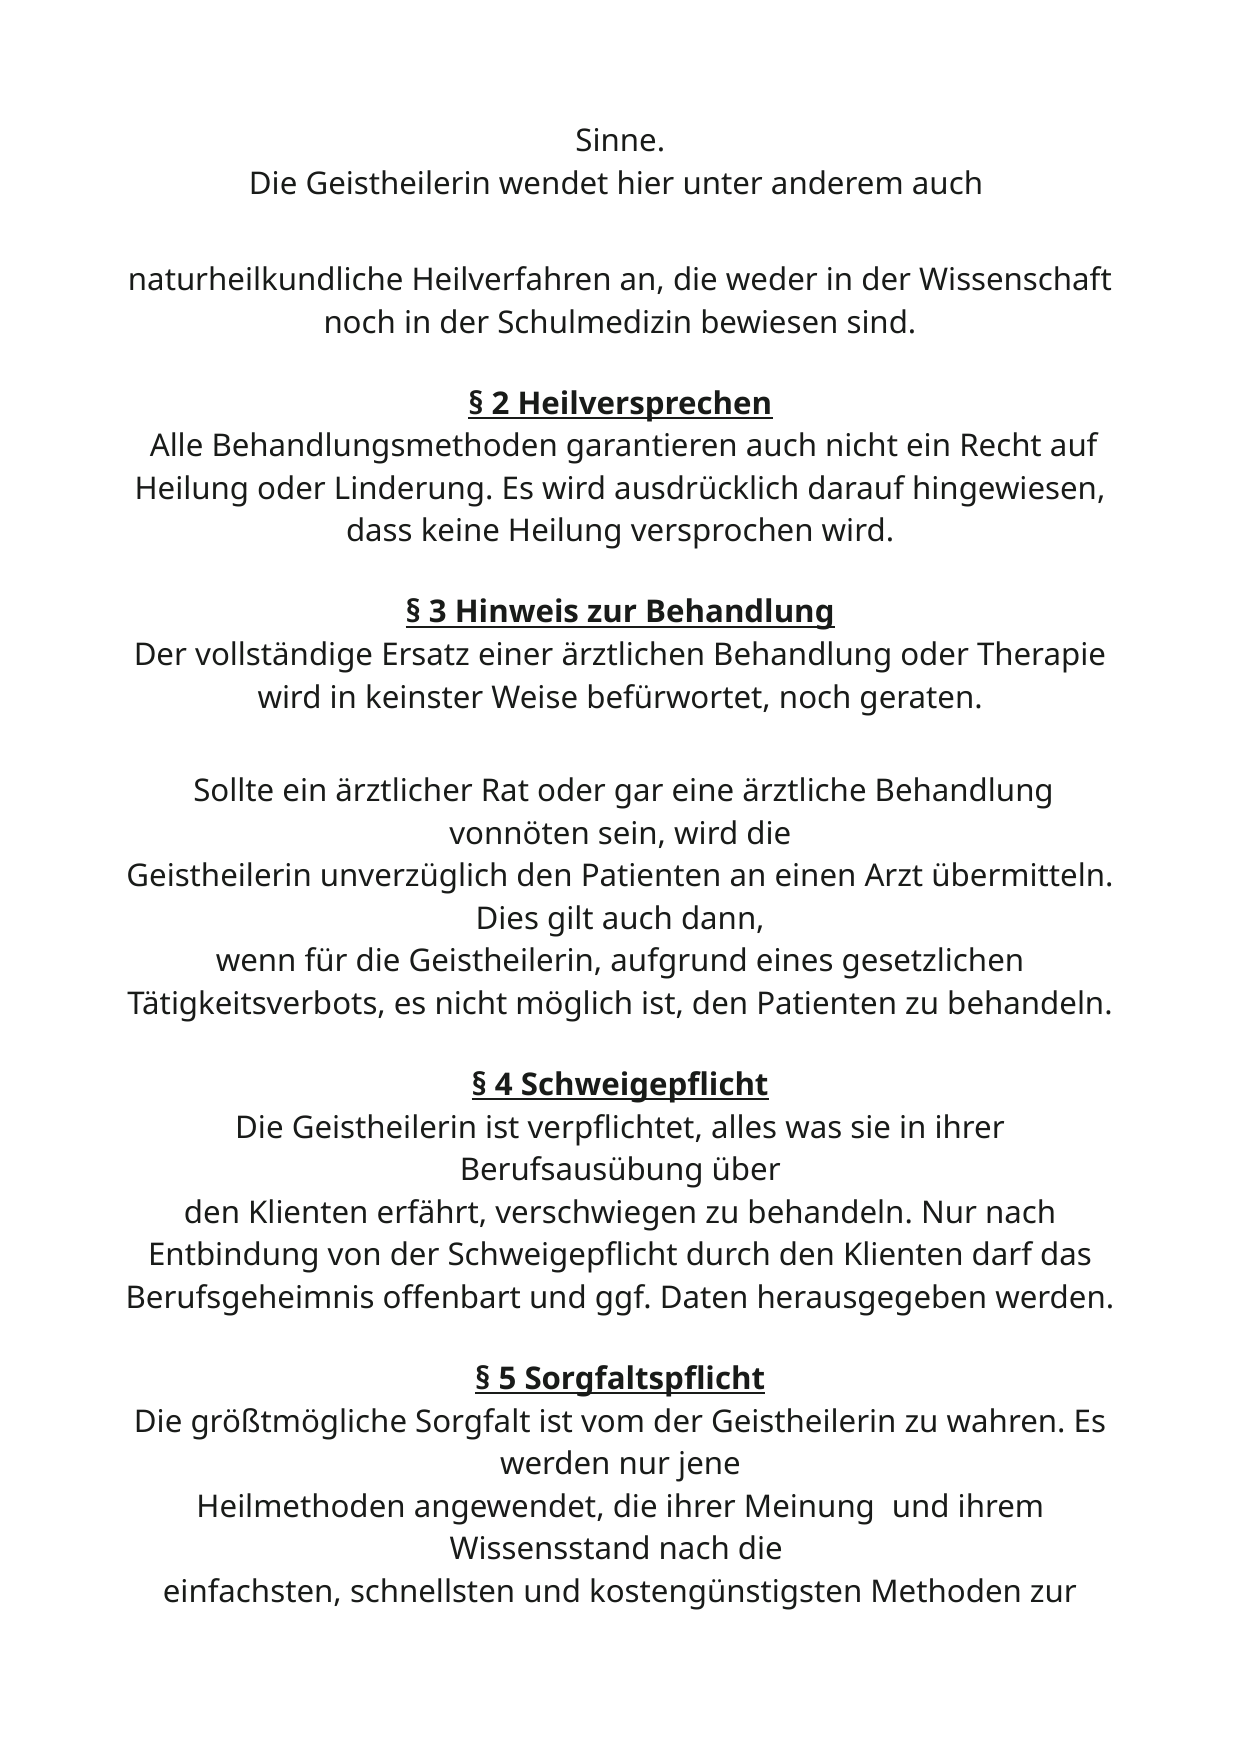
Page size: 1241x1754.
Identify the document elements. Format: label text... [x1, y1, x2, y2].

text naturheilkundliche Heilverfahren an, die weder in der Wissenschaft noch in der Schulmedizin bewiesen sind. § 2 Heilversprechen Alle Behandlungsmethoden garantieren auch nicht ein Recht auf Heilung oder Linderung. Es wird ausdrücklich darauf hingewiesen, dass keine Heilung versprochen wird. § 3 Hinweis zur Behandlung Der vollständige Ersatz einer ärztlichen Behandlung oder Therapie wird in keinster Weise befürwortet, noch geraten. [118, 257, 1122, 717]
text Sinne. Die Geistheilerin wendet hier unter anderem auch [118, 118, 1122, 203]
text Sollte ein ärztlicher Rat oder gar eine ärztliche Behandlung vonnöten sein, wird die Geistheilerin unverzüglich den Patienten an einen Arzt übermitteln. Dies gilt auch dann, wenn für die Geistheilerin, aufgrund eines gesetzlichen Tätigkeitsverbots, es nicht möglich ist, den Patienten zu behandeln. § 4 Schweigepflicht Die Geistheilerin ist verpflichtet, alles was sie in ihrer Berufsausübung über den Klienten erfährt, verschwiegen zu behandeln. Nur nach Entbindung von der Schweigepflicht durch den Klienten darf das Berufsgeheimnis offenbart und ggf. Daten herausgegeben werden. § 5 Sorgfaltspflicht Die größtmögliche Sorgfalt ist vom der Geistheilerin zu wahren. Es werden nur jene Heilmethoden angewendet, die ihrer Meinung und ihrem Wissensstand nach die einfachsten, schnellsten und kostengünstigsten Methoden zur [118, 730, 1122, 1612]
